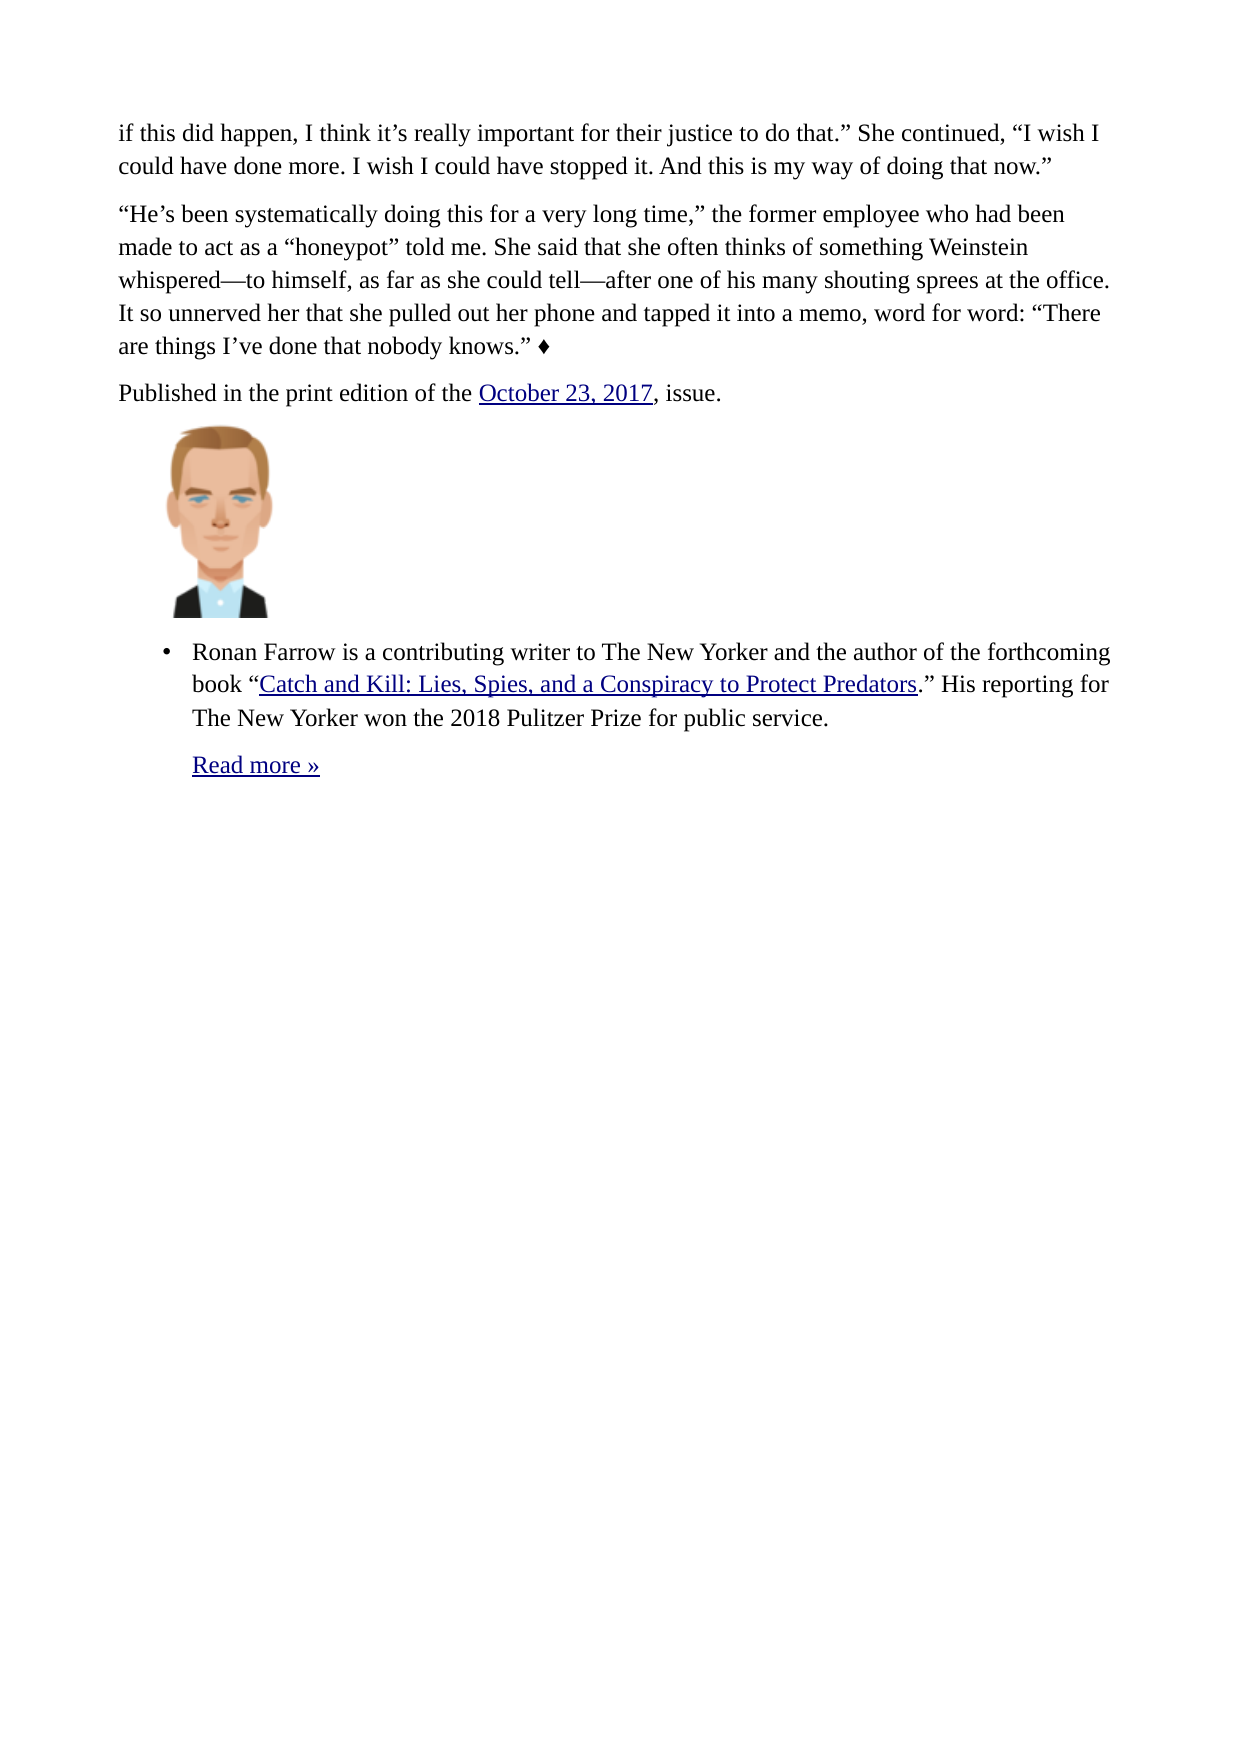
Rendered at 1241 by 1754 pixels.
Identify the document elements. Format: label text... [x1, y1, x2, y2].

list Ronan Farrow is a contributing writer to The New Yorker and the author of the forthcoming book “Catch and Kill: Lies, Spies, and a Conspiracy to Protect Predators.” His reporting for The New Yorker won the 2018 Pulitzer Prize for public service. [162, 637, 1122, 731]
text Published in the print edition of the October 23, 2017, issue. [118, 378, 1122, 407]
text “He’s been systematically doing this for a very long time,” the former employee who had been made to act as a “honeypot” told me. She said that she often thinks of something Weinstein whispered—to himself, as far as she could tell—after one of his many shouting sprees at the office. It so unnerved her that she pulled out her phone and tapped it into a memo, word for word: “There are things I’ve done that nobody knows.” ♦ [118, 199, 1122, 359]
picture [118, 411, 325, 618]
text if this did happen, I think it’s really important for their justice to do that.” She continued, “I wish I could have done more. I wish I could have stopped it. And this is my way of doing that now.” [118, 118, 1122, 180]
list Read more » [162, 750, 1122, 779]
